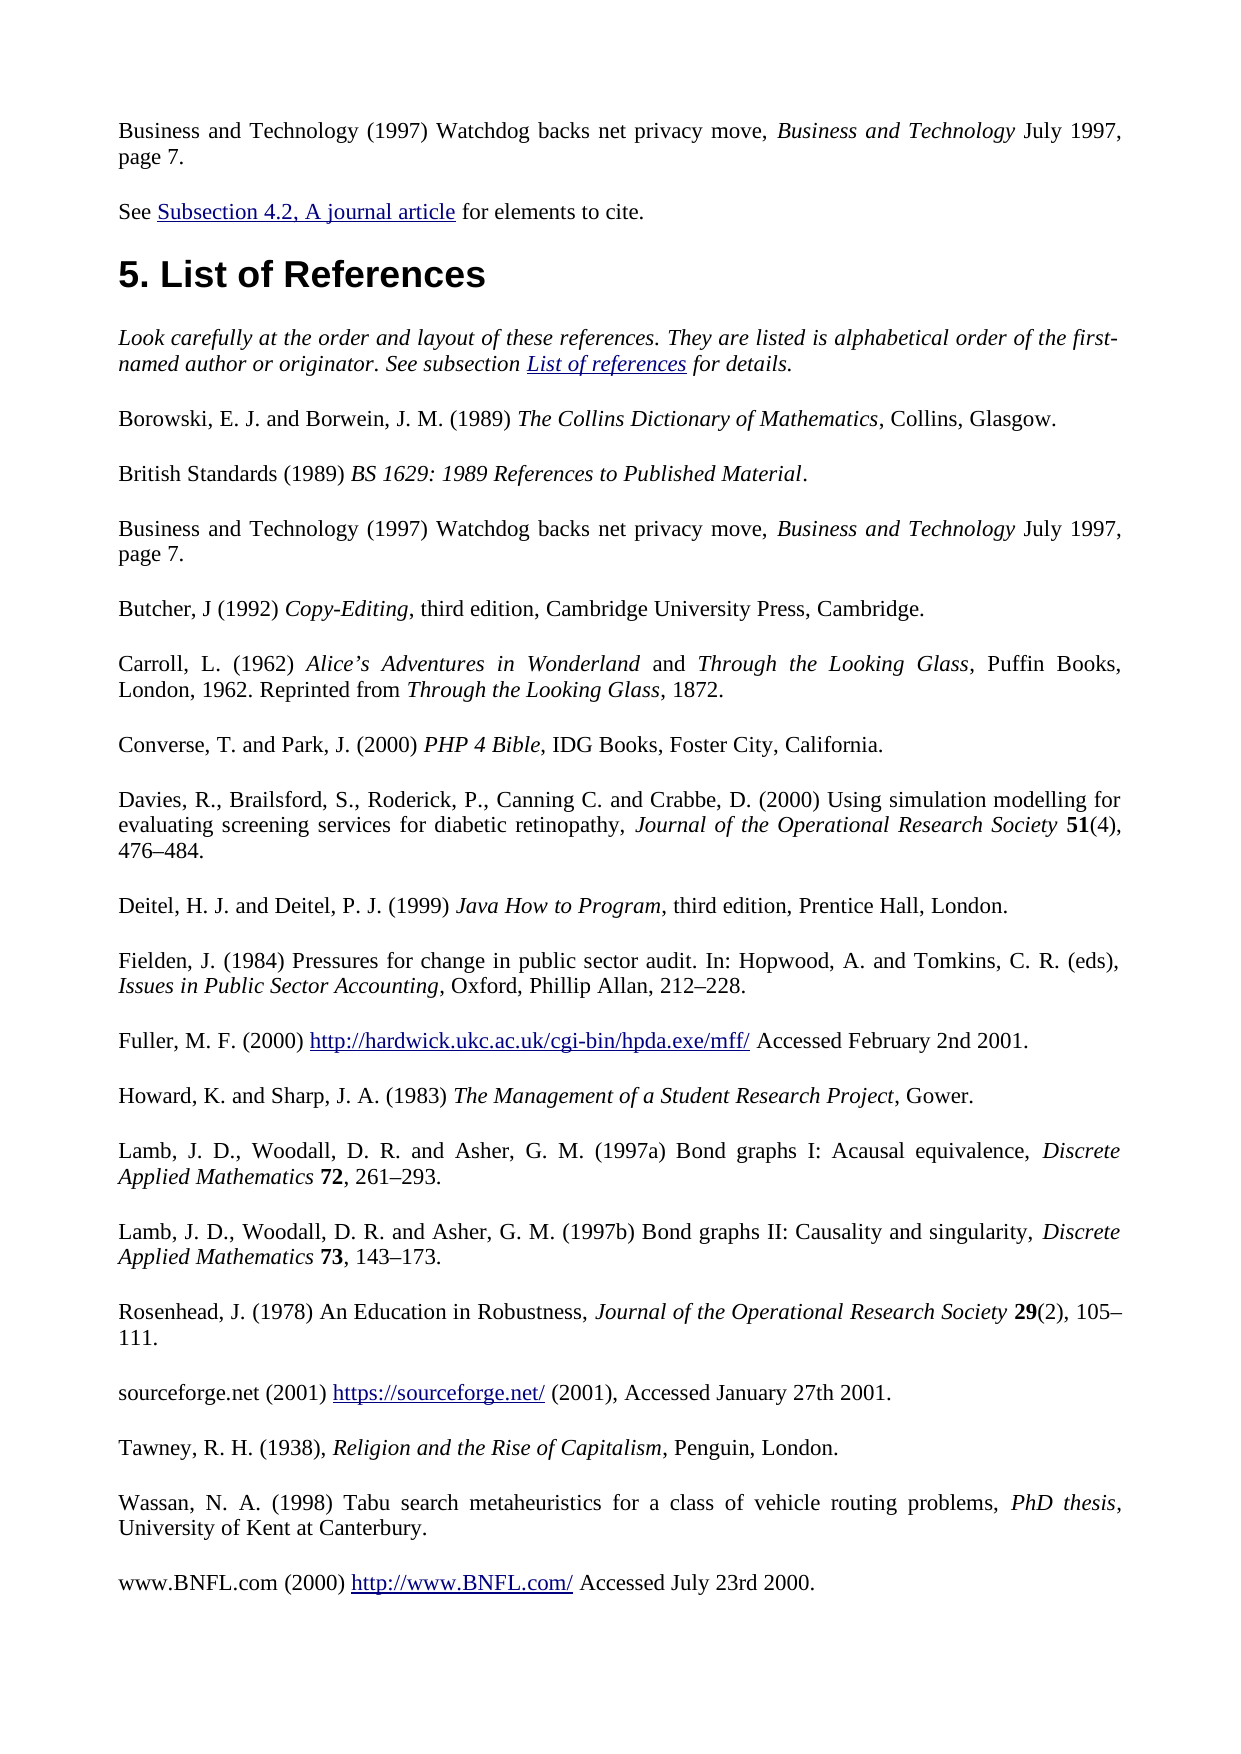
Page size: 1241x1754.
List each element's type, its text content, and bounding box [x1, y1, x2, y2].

text Business and Technology (1997) Watchdog backs net privacy move, Business and Technology July 1997, page 7. [118, 118, 1122, 169]
text Fielden, J. (1984) Pressures for change in public sector audit. In: Hopwood, A. and Tomkins, C. R. (eds), Issues in Public Sector Accounting, Oxford, Phillip Allan, 212–228. [118, 948, 1122, 999]
text See Subsection 4.2, A journal article for elements to cite. [118, 199, 1122, 224]
text Look carefully at the order and layout of these references. They are listed is alphabetical order of the first-named author or originator. See subsection List of references for details. [118, 325, 1122, 376]
text Butcher, J (1992) Copy-Editing, third edition, Cambridge University Press, Cambridge. [118, 596, 1122, 622]
text British Standards (1989) BS 1629: 1989 References to Published Material. [118, 461, 1122, 486]
text Howard, K. and Sharp, J. A. (1983) The Management of a Student Research Project, Gower. [118, 1083, 1122, 1109]
text Carroll, L. (1962) Alice’s Adventures in Wonderland and Through the Looking Glass, Puffin Books, London, 1962. Reprinted from Through the Looking Glass, 1872. [118, 651, 1122, 702]
text Rosenhead, J. (1978) An Education in Robustness, Journal of the Operational Research Society 29(2), 105–111. [118, 1299, 1122, 1350]
text Wassan, N. A. (1998) Tabu search metaheuristics for a class of vehicle routing problems, PhD thesis, University of Kent at Canterbury. [118, 1490, 1122, 1541]
subtitle 5. List of References [118, 254, 1122, 296]
text www.BNFL.com (2000) http://www.BNFL.com/ Accessed July 23rd 2000. [118, 1570, 1122, 1596]
text Deitel, H. J. and Deitel, P. J. (1999) Java How to Program, third edition, Prentice Hall, London. [118, 893, 1122, 918]
text Borowski, E. J. and Borwein, J. M. (1989) The Collins Dictionary of Mathematics, Collins, Glasgow. [118, 406, 1122, 431]
text Business and Technology (1997) Watchdog backs net privacy move, Business and Technology July 1997, page 7. [118, 516, 1122, 567]
text Fuller, M. F. (2000) http://hardwick.ukc.ac.uk/cgi-bin/hpda.exe/mff/ Accessed February 2nd 2001. [118, 1028, 1122, 1054]
text Lamb, J. D., Woodall, D. R. and Asher, G. M. (1997b) Bond graphs II: Causality and singularity, Discrete Applied Mathematics 73, 143–173. [118, 1219, 1122, 1270]
text Tawney, R. H. (1938), Religion and the Rise of Capitalism, Penguin, London. [118, 1435, 1122, 1460]
text Lamb, J. D., Woodall, D. R. and Asher, G. M. (1997a) Bond graphs I: Acausal equivalence, Discrete Applied Mathematics 72, 261–293. [118, 1138, 1122, 1189]
text Converse, T. and Park, J. (2000) PHP 4 Bible, IDG Books, Foster City, California. [118, 732, 1122, 757]
text sourceforge.net (2001) https://sourceforge.net/ (2001), Accessed January 27th 2001. [118, 1380, 1122, 1405]
text Davies, R., Brailsford, S., Roderick, P., Canning C. and Crabbe, D. (2000) Using simulation modelling for evaluating screening services for diabetic retinopathy, Journal of the Operational Research Society 51(4), 476–484. [118, 787, 1122, 863]
